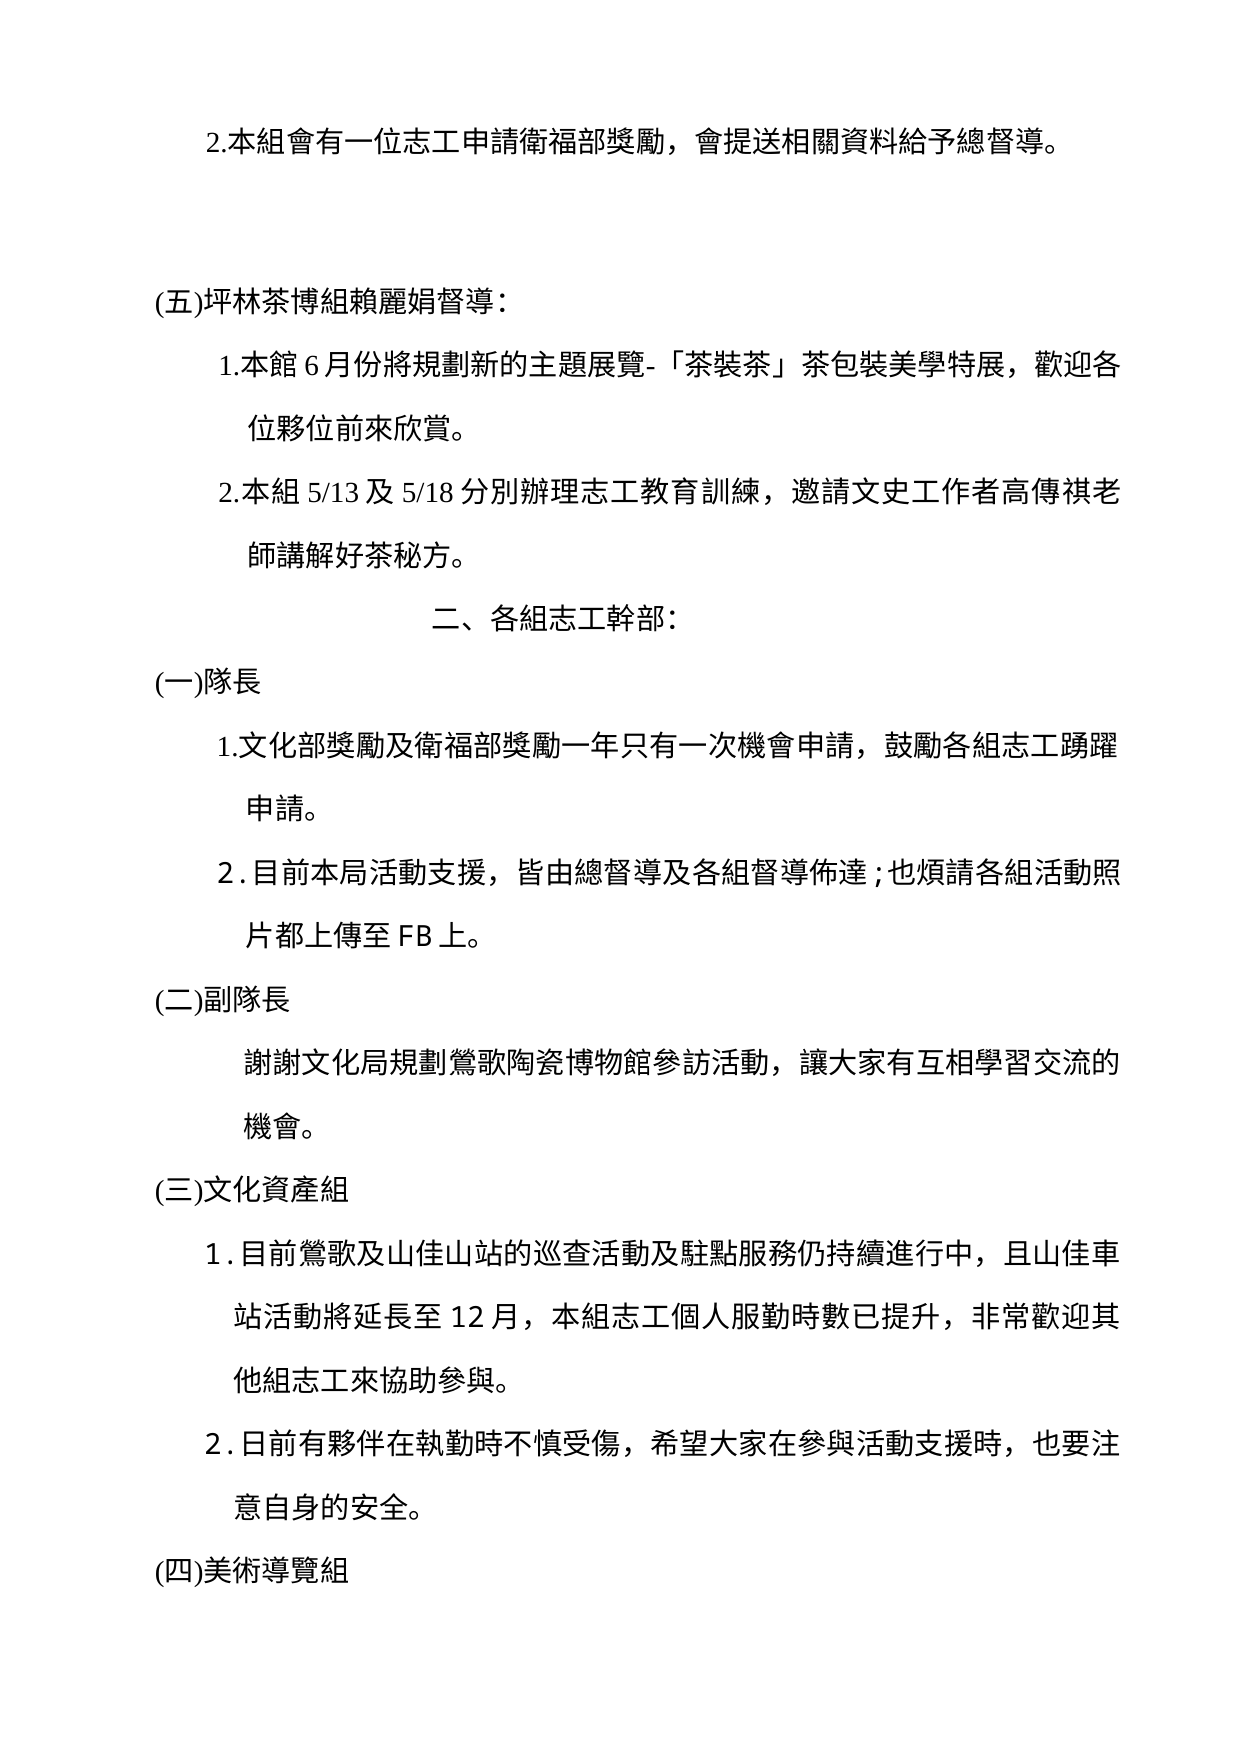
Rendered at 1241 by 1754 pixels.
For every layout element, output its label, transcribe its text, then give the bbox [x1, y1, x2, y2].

list 二、各組志工幹部： [410, 596, 1122, 638]
list (五)坪林茶博組賴麗娟督導： [118, 278, 1122, 321]
list 2.本組會有一位志工申請衛福部獎勵，會提送相關資料給予總督導。 [118, 118, 1122, 160]
text (三)文化資產組 [118, 1167, 1122, 1209]
text (二)副隊長 [118, 976, 1122, 1019]
text 1.文化部獎勵及衛福部獎勵一年只有一次機會申請，鼓勵各組志工踴躍申請。 [216, 722, 1122, 828]
text 2.目前本局活動支援，皆由總督導及各組督導佈達;也煩請各組活動照片都上傳至FB上。 [216, 849, 1122, 955]
text (四)美術導覽組 [118, 1548, 1122, 1590]
list 2.本組5/13及5/18分別辦理志工教育訓練，邀請文史工作者高傳祺老師講解好茶秘方。 [218, 469, 1122, 574]
text 1.目前鶯歌及山佳山站的巡查活動及駐點服務仍持續進行中，且山佳車站活動將延長至12月，本組志工個人服勤時數已提升，非常歡迎其他組志工來協助參與。 [204, 1230, 1122, 1399]
text 謝謝文化局規劃鶯歌陶瓷博物館參訪活動，讓大家有互相學習交流的機會。 [243, 1040, 1122, 1146]
text (一)隊長 [118, 659, 1122, 701]
text 2.日前有夥伴在執勤時不慎受傷，希望大家在參與活動支援時，也要注意自身的安全。 [204, 1421, 1122, 1527]
list 1.本館6月份將規劃新的主題展覽-「茶裝茶」茶包裝美學特展，歡迎各位夥位前來欣賞。 [218, 342, 1122, 448]
